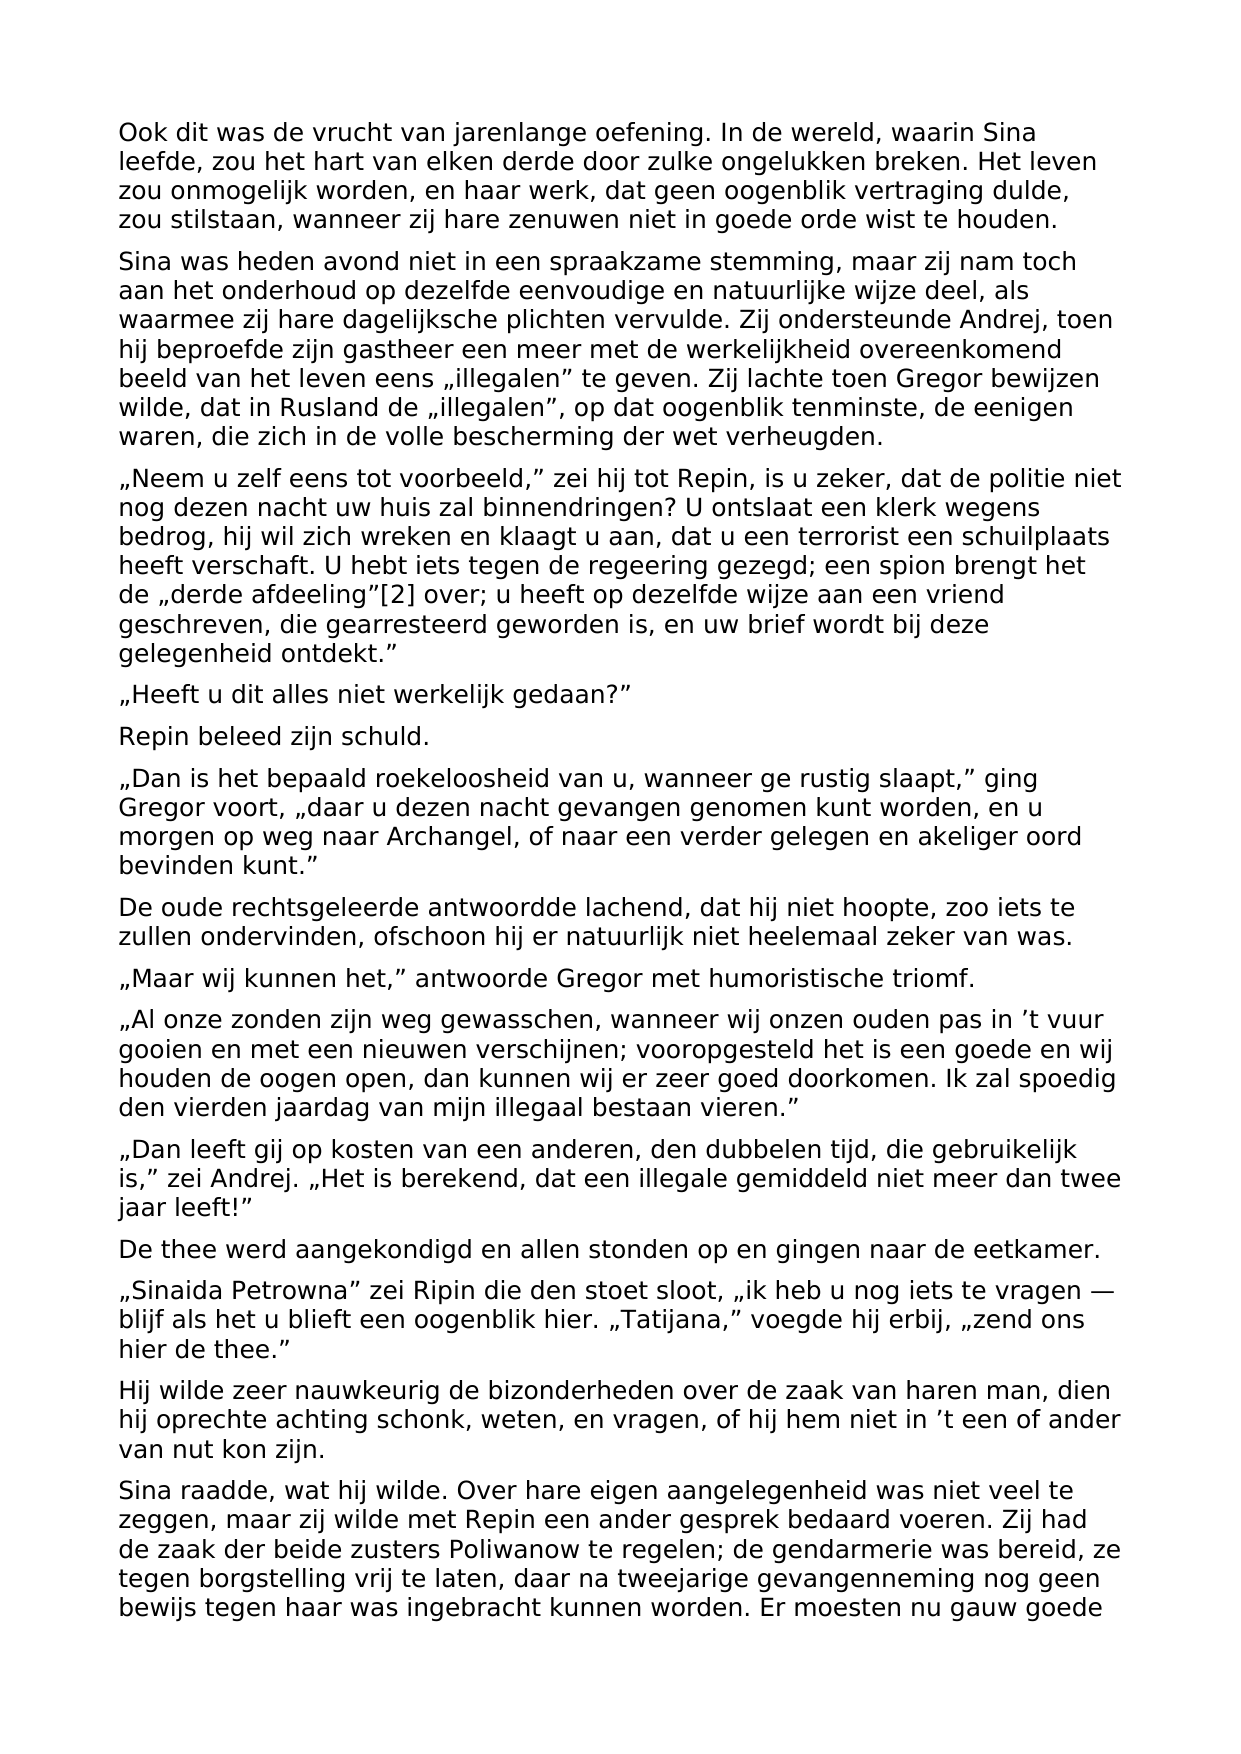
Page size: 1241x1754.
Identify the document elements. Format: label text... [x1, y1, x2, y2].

text Sina raadde, wat hij wilde. Over hare eigen aangelegenheid was niet veel te zeggen, maar zij wilde met Repin een ander gesprek bedaard voeren. Zij had de zaak der beide zusters Poliwanow te regelen; de gendarmerie was bereid, ze tegen borgstelling vrij te laten, daar na tweejarige gevangenneming nog geen bewijs tegen haar was ingebracht kunnen worden. Er moesten nu gauw goede [118, 1476, 1122, 1622]
text „Neem u zelf eens tot voorbeeld,” zei hij tot Repin, is u zeker, dat de politie niet nog dezen nacht uw huis zal binnendringen? U ontslaat een klerk wegens bedrog, hij wil zich wreken en klaagt u aan, dat u een terrorist een schuilplaats heeft verschaft. U hebt iets tegen de regeering gezegd; een spion brengt het de „derde afdeeling”[2] over; u heeft op dezelfde wijze aan een vriend geschreven, die gearresteerd geworden is, en uw brief wordt bij deze gelegenheid ontdekt.” [118, 464, 1122, 668]
text De oude rechtsgeleerde antwoordde lachend, dat hij niet hoopte, zoo iets te zullen ondervinden, ofschoon hij er natuurlijk niet heelemaal zeker van was. [118, 893, 1122, 951]
text Sina was heden avond niet in een spraakzame stemming, maar zij nam toch aan het onderhoud op dezelfde eenvoudige en natuurlijke wijze deel, als waarmee zij hare dagelijksche plichten vervulde. Zij ondersteunde Andrej, toen hij beproefde zijn gastheer een meer met de werkelijkheid overeenkomend beeld van het leven eens „illegalen” te geven. Zij lachte toen Gregor bewijzen wilde, dat in Rusland de „illegalen”, op dat oogenblik tenminste, de eenigen waren, die zich in de volle bescherming der wet verheugden. [118, 247, 1122, 451]
text „Dan is het bepaald roekeloosheid van u, wanneer ge rustig slaapt,” ging Gregor voort, „daar u dezen nacht gevangen genomen kunt worden, en u morgen op weg naar Archangel, of naar een verder gelegen en akeliger oord bevinden kunt.” [118, 764, 1122, 881]
text Repin beleed zijn schuld. [118, 722, 1122, 751]
text De thee werd aangekondigd en allen stonden op en gingen naar de eetkamer. [118, 1235, 1122, 1264]
text „Sinaida Petrowna” zei Ripin die den stoet sloot, „ik heb u nog iets te vragen — blijf als het u blieft een oogenblik hier. „Tatijana,” voegde hij erbij, „zend ons hier de thee.” [118, 1276, 1122, 1364]
text „Maar wij kunnen het,” antwoorde Gregor met humoristische triomf. [118, 964, 1122, 993]
text „Heeft u dit alles niet werkelijk gedaan?” [118, 681, 1122, 710]
text „Al onze zonden zijn weg gewasschen, wanneer wij onzen ouden pas in ’t vuur gooien en met een nieuwen verschijnen; vooropgesteld het is een goede en wij houden de oogen open, dan kunnen wij er zeer goed doorkomen. Ik zal spoedig den vierden jaardag van mijn illegaal bestaan vieren.” [118, 1006, 1122, 1122]
text Ook dit was de vrucht van jarenlange oefening. In de wereld, waarin Sina leefde, zou het hart van elken derde door zulke ongelukken breken. Het leven zou onmogelijk worden, en haar werk, dat geen oogenblik vertraging dulde, zou stilstaan, wanneer zij hare zenuwen niet in goede orde wist te houden. [118, 118, 1122, 235]
text „Dan leeft gij op kosten van een anderen, den dubbelen tijd, die gebruikelijk is,” zei Andrej. „Het is berekend, dat een illegale gemiddeld niet meer dan twee jaar leeft!” [118, 1135, 1122, 1222]
text Hij wilde zeer nauwkeurig de bizonderheden over de zaak van haren man, dien hij oprechte achting schonk, weten, en vragen, of hij hem niet in ’t een of ander van nut kon zijn. [118, 1376, 1122, 1464]
